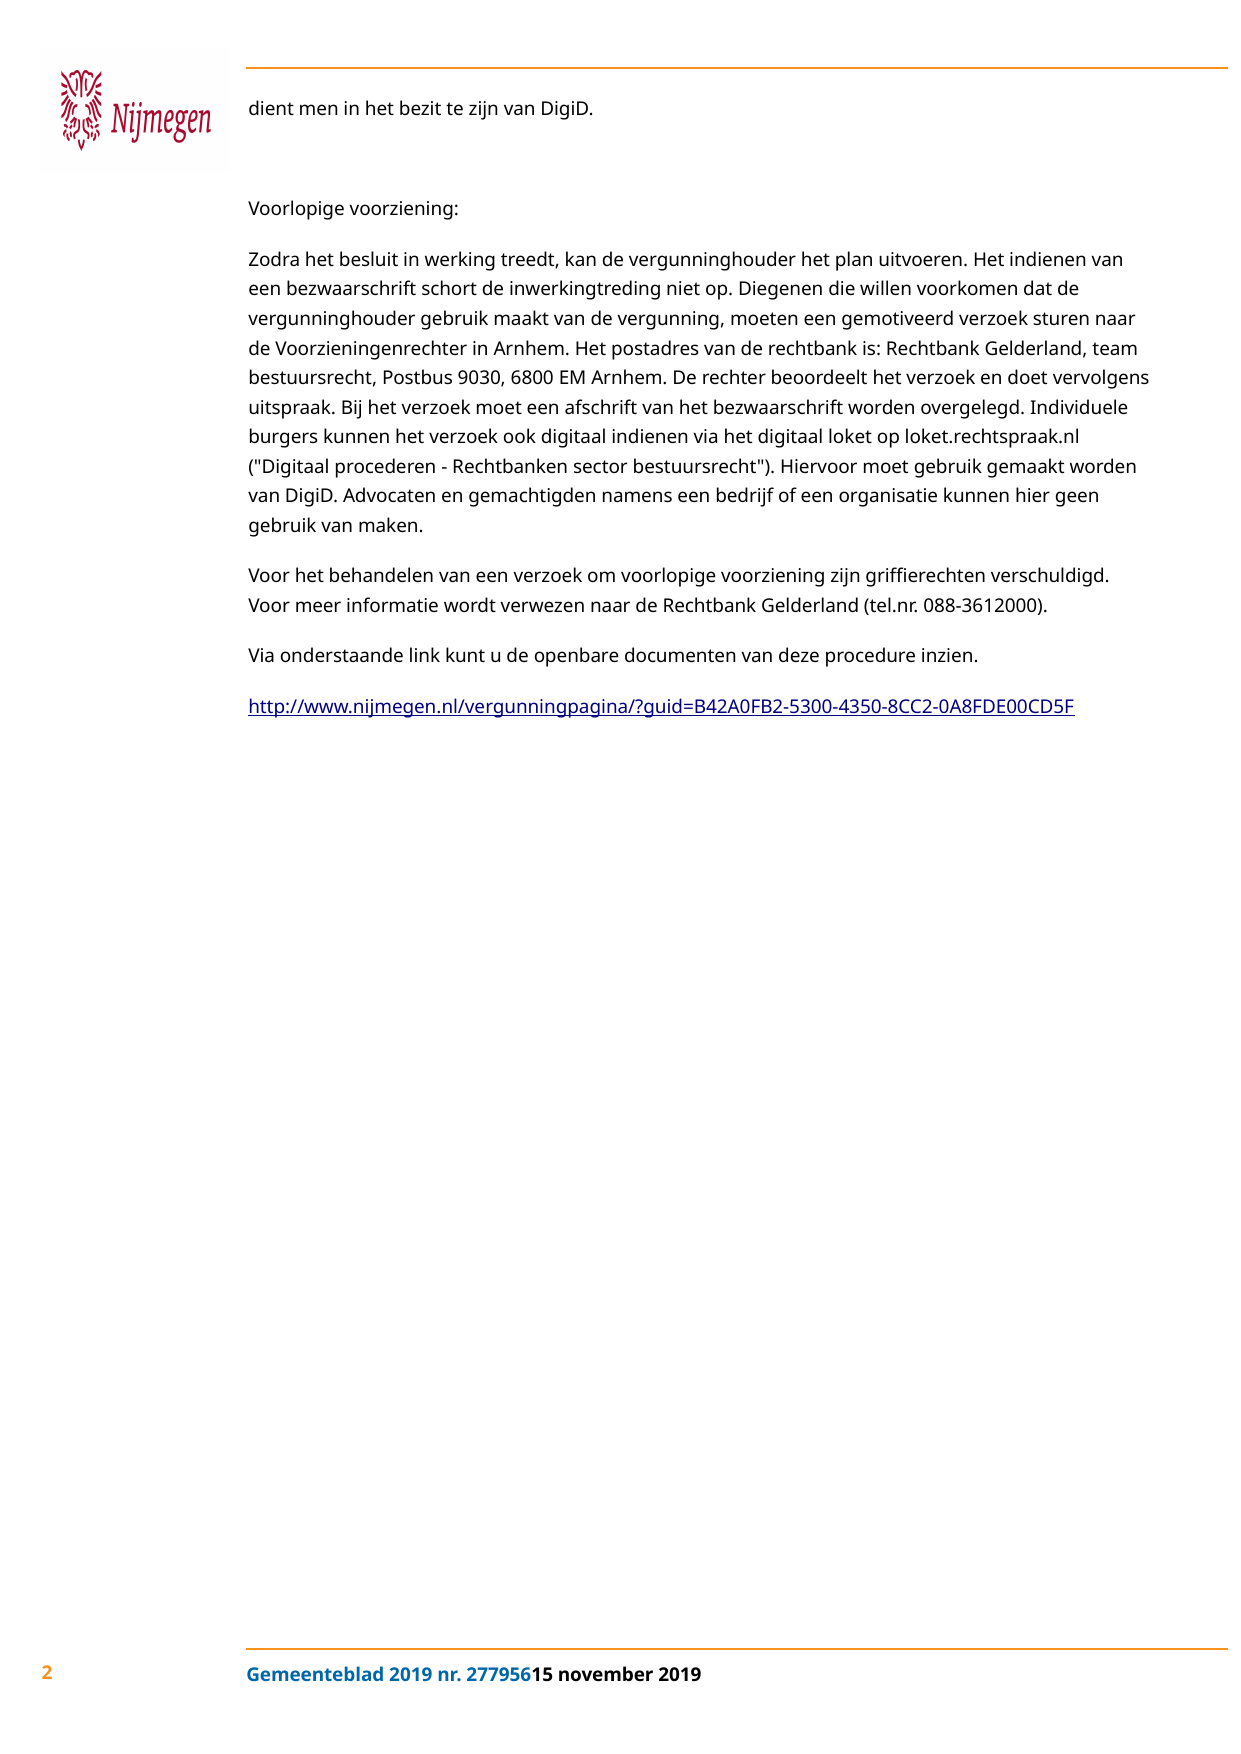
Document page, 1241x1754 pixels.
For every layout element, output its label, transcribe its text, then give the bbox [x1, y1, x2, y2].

picture [41, 47, 231, 172]
text dient men in het bezit te zijn van DigiD. [248, 95, 1152, 121]
text Via onderstaande link kunt u de openbare documenten van deze procedure inzien. [248, 643, 1152, 668]
text http://www.nijmegen.nl/vergunningpagina/?guid=B42A0FB2-5300-4350-8CC2-0A8FDE00CD5F [248, 693, 1152, 719]
text Voorlopige voorziening: [248, 196, 1152, 221]
text Zodra het besluit in werking treedt, kan de vergunninghouder het plan uitvoeren. Het indienen van een bezwaarschrift schort de inwerkingtreding niet op. Diegenen die willen voorkomen dat de vergunninghouder gebruik maakt van de vergunning, moeten een gemotiveerd verzoek sturen naar de Voorzieningenrechter in Arnhem. Het postadres van de rechtbank is: Rechtbank Gelderland, team bestuursrecht, Postbus 9030, 6800 EM Arnhem. De rechter beoordeelt het verzoek en doet vervolgens uitspraak. Bij het verzoek moet een afschrift van het bezwaarschrift worden overgelegd. Individuele burgers kunnen het verzoek ook digitaal indienen via het digitaal loket op loket.rechtspraak.nl ("Digitaal procederen - Rechtbanken sector bestuursrecht"). Hiervoor moet gebruik gemaakt worden van DigiD. Advocaten en gemachtigden namens een bedrijf of een organisatie kunnen hier geen gebruik van maken. [248, 246, 1152, 538]
text Voor het behandelen van een verzoek om voorlopige voorziening zijn griffierechten verschuldigd. Voor meer informatie wordt verwezen naar de Rechtbank Gelderland (tel.nr. 088-3612000). [248, 563, 1152, 618]
